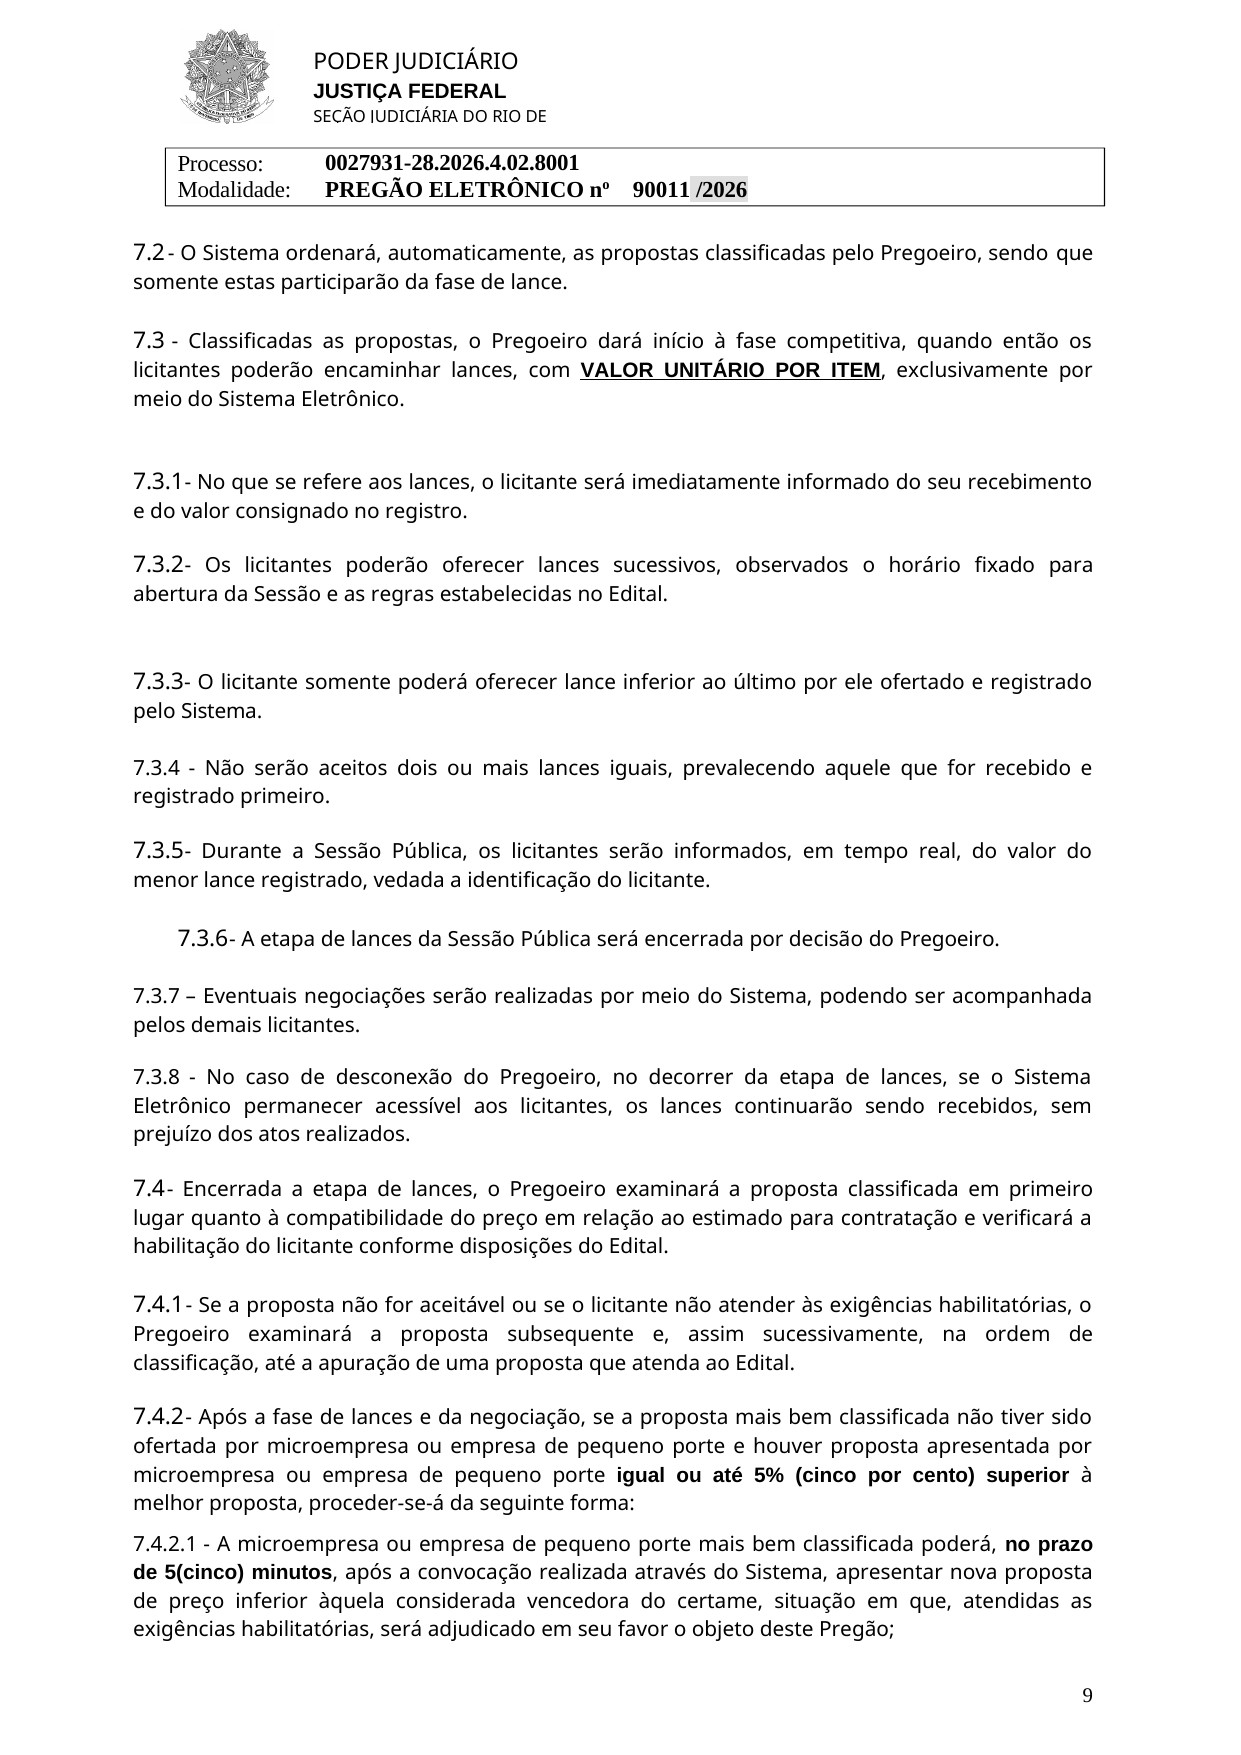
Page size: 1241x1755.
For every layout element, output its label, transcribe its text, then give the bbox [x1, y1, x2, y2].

list - A etapa de lances da Sessão Pública será encerrada por decisão do Pregoeiro. [177, 922, 1137, 953]
list - Encerrada a etapa de lances, o Pregoeiro examinará a proposta classificada em primeiro lugar quanto à compatibilidade do preço em relação ao estimado para contratação e verificará a habilitação do licitante conforme disposições do Edital. [133, 1172, 1093, 1260]
list – Eventuais negociações serão realizadas por meio do Sistema, podendo ser acompanhada pelos demais licitantes. [133, 982, 1093, 1038]
list - O licitante somente poderá oferecer lance inferior ao último por ele ofertado e registrado pelo Sistema. [133, 665, 1093, 724]
list - Após a fase de lances e da negociação, se a proposta mais bem classificada não tiver sido ofertada por microempresa ou empresa de pequeno porte e houver proposta apresentada por microempresa ou empresa de pequeno porte igual ou até 5% (cinco por cento) superior à melhor proposta, proceder-se-á da seguinte forma: [133, 1400, 1093, 1517]
list - A microempresa ou empresa de pequeno porte mais bem classificada poderá, no prazo de 5(cinco) minutos, após a convocação realizada através do Sistema, apresentar nova proposta de preço inferior àquela considerada vencedora do certame, situação em que, atendidas as exigências habilitatórias, será adjudicado em seu favor o objeto deste Pregão; [133, 1529, 1093, 1643]
list - No que se refere aos lances, o licitante será imediatamente informado do seu recebimento e do valor consignado no registro. [133, 465, 1093, 524]
list - Não serão aceitos dois ou mais lances iguais, prevalecendo aquele que for recebido e registrado primeiro. [133, 753, 1093, 810]
list - Durante a Sessão Pública, os licitantes serão informados, em tempo real, do valor do menor lance registrado, vedada a identificação do licitante. [133, 834, 1093, 893]
list - Se a proposta não for aceitável ou se o licitante não atender às exigências habilitatórias, o Pregoeiro examinará a proposta subsequente e, assim sucessivamente, na ordem de classificação, até a apuração de uma proposta que atenda ao Edital. [133, 1288, 1093, 1376]
list - Os licitantes poderão oferecer lances sucessivos, observados o horário fixado para abertura da Sessão e as regras estabelecidas no Edital. [133, 548, 1093, 608]
list - No caso de desconexão do Pregoeiro, no decorrer da etapa de lances, se o Sistema Eletrônico permanecer acessível aos licitantes, os lances continuarão sendo recebidos, sem prejuízo dos atos realizados. [133, 1062, 1093, 1148]
list - O Sistema ordenará, automaticamente, as propostas classificadas pelo Pregoeiro, sendo que somente estas participarão da fase de lance. [133, 236, 1093, 296]
list - Classificadas as propostas, o Pregoeiro dará início à fase competitiva, quando então os licitantes poderão encaminhar lances, com VALOR UNITÁRIO POR ITEM, exclusivamente por meio do Sistema Eletrônico. [133, 324, 1093, 412]
